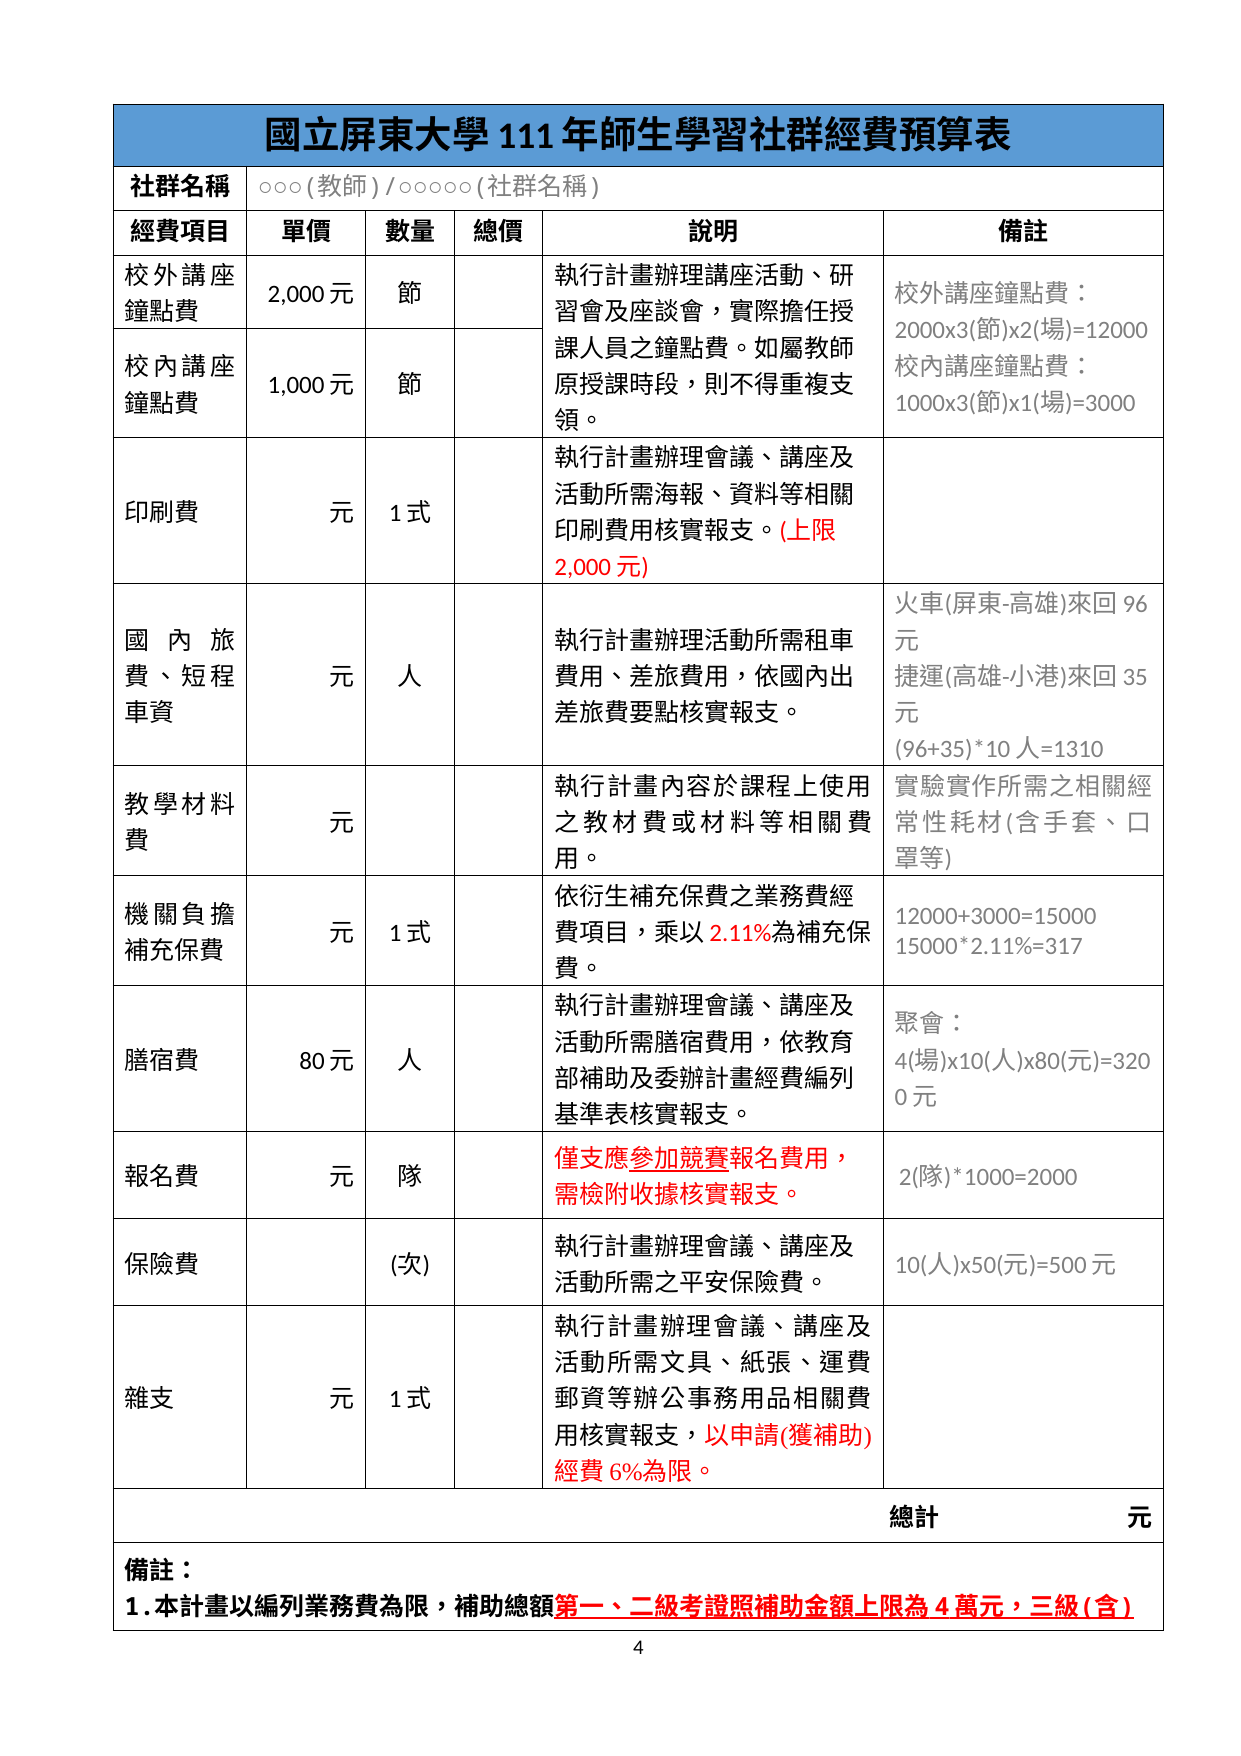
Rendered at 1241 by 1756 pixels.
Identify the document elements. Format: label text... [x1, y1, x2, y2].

table_cell [455, 876, 542, 985]
table_cell [455, 1132, 542, 1218]
table_cell [455, 584, 542, 765]
table_cell 元 [247, 876, 365, 985]
table_cell 說明 [543, 211, 883, 254]
table_cell 校外講座鐘點費：2000x3(節)x2(場)=12000 校內講座鐘點費：1000x3(節)x1(場)=3000 [884, 256, 1163, 437]
table_cell 執行計畫辦理會議、講座及活動所需之平安保險費。 [543, 1219, 883, 1305]
table_cell 執行計畫辦理會議、講座及活動所需文具、紙張、運費郵資等辦公事務用品相關費用核實報支，以申請(獲補助)經費6%為限。 [543, 1306, 883, 1488]
table_cell 執行計畫辦理會議、講座及活動所需膳宿費用，依教育部補助及委辦計畫經費編列基準表核實報支。 [543, 986, 883, 1131]
table_cell 執行計畫內容於課程上使用之教材費或材料等相關費用。 [543, 766, 883, 875]
table_cell 經費項目 [114, 211, 246, 254]
table_cell 1式 [366, 1306, 454, 1488]
table_cell 實驗實作所需之相關經常性耗材(含手套、口罩等) [884, 766, 1163, 875]
table_cell 機關負擔補充保費 [114, 876, 246, 985]
table_cell 總計 元 [114, 1489, 1163, 1542]
table_cell (次) [366, 1219, 454, 1305]
table_cell 隊 [366, 1132, 454, 1218]
table_cell 單價 [247, 211, 365, 254]
table_cell 雜支 [114, 1306, 246, 1488]
table_cell 元 [247, 438, 365, 583]
table_cell 80元 [247, 986, 365, 1131]
table_cell 1,000元 [247, 329, 365, 437]
table_cell [247, 1219, 365, 1305]
table_cell [455, 766, 542, 875]
table_cell 節 [366, 329, 454, 437]
table_cell 執行計畫辦理會議、講座及活動所需海報、資料等相關印刷費用核實報支。(上限2,000元) [543, 438, 883, 583]
table_cell 元 [247, 1132, 365, 1218]
table_cell 校外講座鐘點費 [114, 256, 246, 328]
table_cell 2,000元 [247, 256, 365, 328]
table_cell 膳宿費 [114, 986, 246, 1131]
table_cell ○○○(教師)/○○○○○(社群名稱) [247, 167, 1163, 210]
table_cell 數量 [366, 211, 454, 254]
table_cell 總價 [455, 211, 542, 254]
table_cell 國內旅費、短程車資 [114, 584, 246, 765]
table_cell 備註 [884, 211, 1163, 254]
table_cell 備註： 1.本計畫以編列業務費為限，補助總額第一、二級考證照補助金額上限為4萬元，三級(含) [114, 1543, 1163, 1629]
table_header 國立屏東大學111年師生學習社群經費預算表 [114, 105, 1163, 166]
table_cell 10(人)x50(元)=500元 [884, 1219, 1163, 1305]
table_cell 執行計畫辦理活動所需租車費用、差旅費用，依國內出差旅費要點核實報支。 [543, 584, 883, 765]
table_cell 元 [247, 584, 365, 765]
table_cell [884, 438, 1163, 583]
table_cell 1式 [366, 438, 454, 583]
table_cell [455, 256, 542, 328]
table_cell [455, 1306, 542, 1488]
table_cell [366, 766, 454, 875]
table_cell 元 [247, 1306, 365, 1488]
table_cell [884, 1306, 1163, 1488]
table_cell [455, 329, 542, 437]
table_cell [455, 986, 542, 1131]
table_cell 元 [247, 766, 365, 875]
table_cell 社群名稱 [114, 167, 246, 210]
table_cell 報名費 [114, 1132, 246, 1218]
table_cell 保險費 [114, 1219, 246, 1305]
table_cell 聚會：4(場)x10(人)x80(元)=3200元 [884, 986, 1163, 1131]
table_cell 校內講座鐘點費 [114, 329, 246, 437]
table_cell 依衍生補充保費之業務費經費項目，乘以2.11%為補充保費。 [543, 876, 883, 985]
table_cell 2(隊)*1000=2000 [884, 1132, 1163, 1218]
table_cell 執行計畫辦理講座活動、研習會及座談會，實際擔任授課人員之鐘點費。如屬教師原授課時段，則不得重複支領。 [543, 256, 883, 437]
table_cell 人 [366, 584, 454, 765]
table_cell 12000+3000=15000 15000*2.11%=317 [884, 876, 1163, 985]
table_cell 教學材料費 [114, 766, 246, 875]
table_cell 僅支應參加競賽報名費用，需檢附收據核實報支。 [543, 1132, 883, 1218]
table_cell 人 [366, 986, 454, 1131]
table_cell [455, 1219, 542, 1305]
table_cell 1式 [366, 876, 454, 985]
table_cell 節 [366, 256, 454, 328]
table_cell [455, 438, 542, 583]
table_cell 印刷費 [114, 438, 246, 583]
table_cell 火車(屏東-高雄)來回96元 捷運(高雄-小港)來回35元 (96+35)*10人=1310 [884, 584, 1163, 765]
